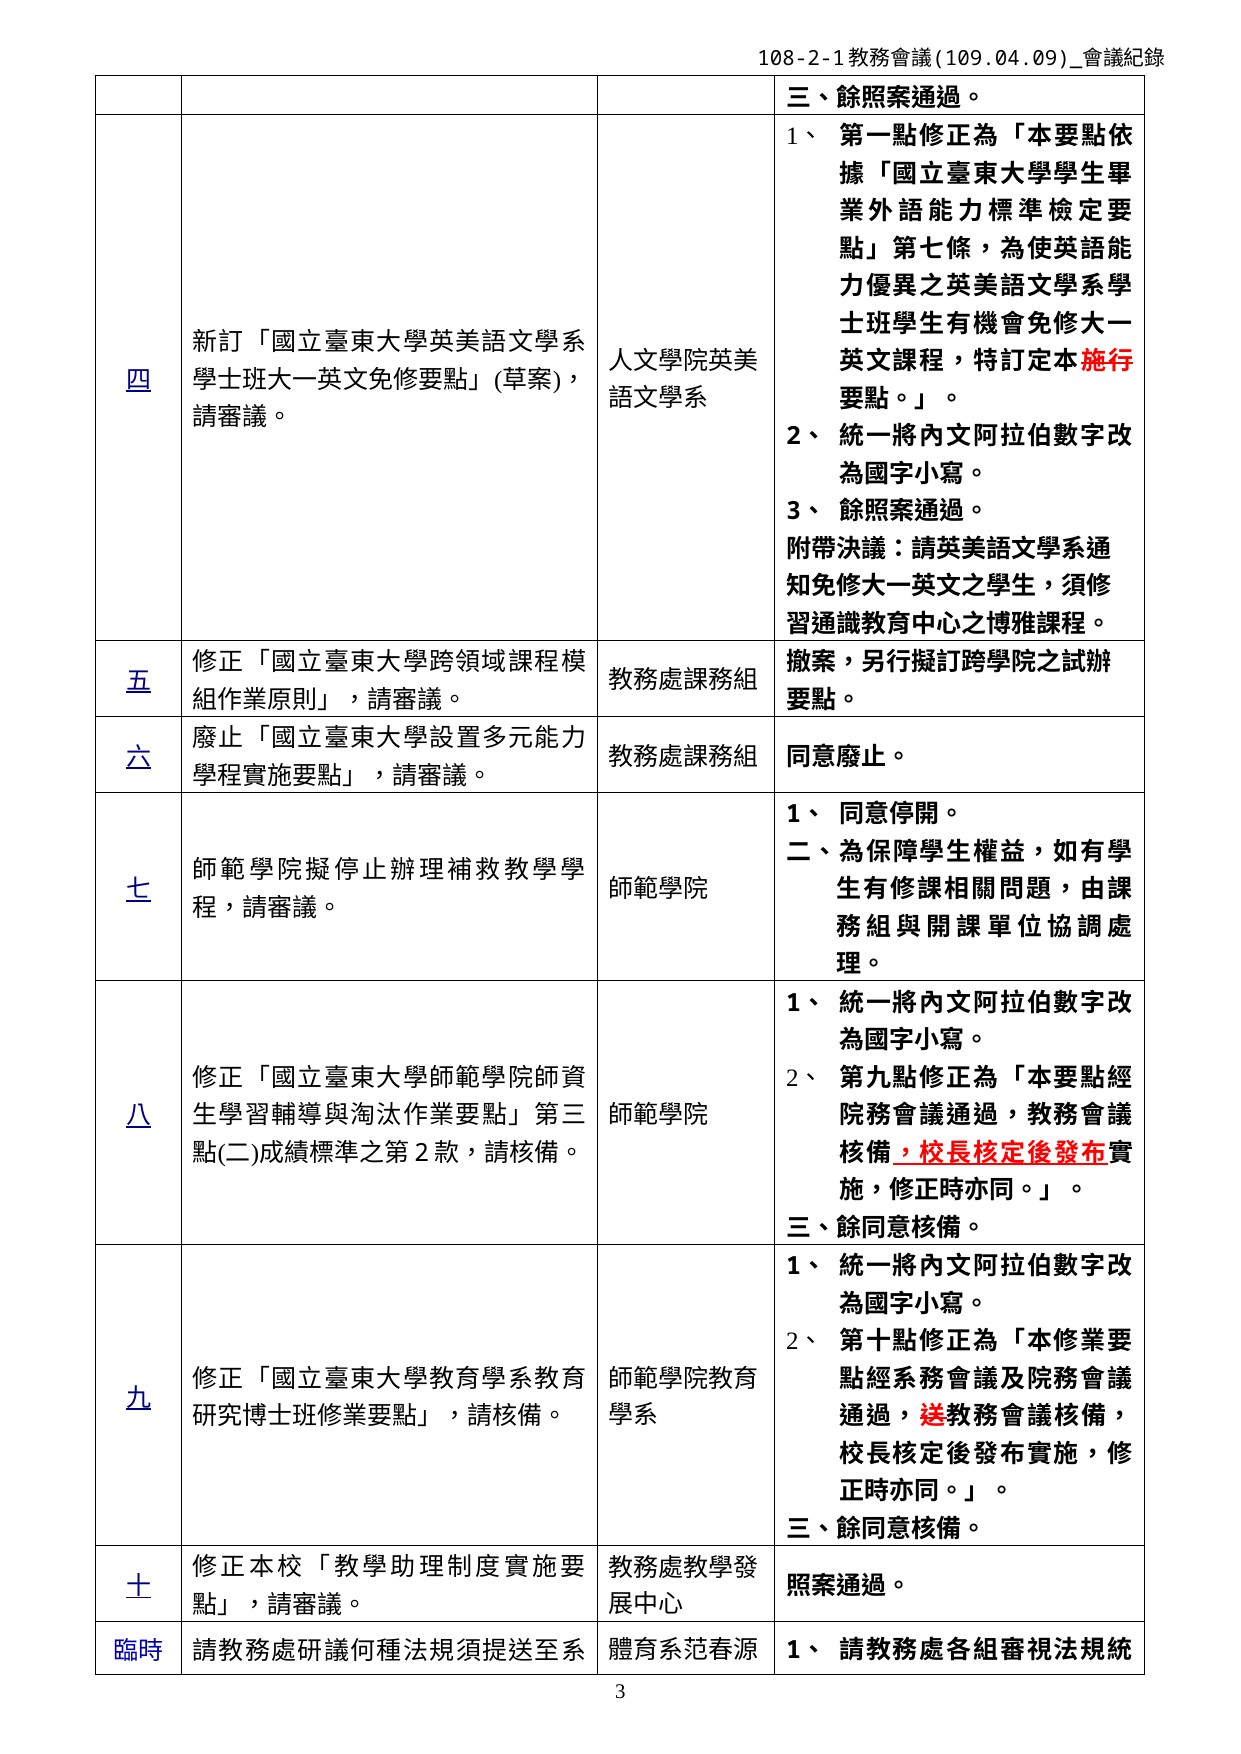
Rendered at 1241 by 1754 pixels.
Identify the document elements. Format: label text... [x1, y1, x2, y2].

table_cell [182, 76, 597, 113]
table_cell 師範學院 [598, 793, 774, 980]
table_cell [96, 76, 181, 113]
table_cell 修正「國立臺東大學跨領域課程模組作業原則」，請審議。 [182, 641, 597, 716]
table_cell 新訂「國立臺東大學英美語文學系學士班大一英文免修要點」(草案)，請審議。 [182, 115, 597, 639]
table_cell 五 [96, 641, 181, 716]
table_cell 請教務處各組審視法規統整後，函知各院系所知悉。 請各院嚴謹審議法規內容。 三、公文撰寫及全校性法規修正格式，由校來負責發布或訓練。 [775, 1622, 1144, 1674]
table_cell 教務處課務組 [598, 717, 774, 792]
table_cell 七 [96, 793, 181, 980]
table_cell 請教務處研議何種法規須提送至系 [182, 1622, 597, 1674]
table_cell 三、餘照案通過。 [775, 76, 1144, 113]
table_cell 撤案，另行擬訂跨學院之試辦要點。 [775, 641, 1144, 716]
table_cell 修正本校「教學助理制度實施要點」，請審議。 [182, 1546, 597, 1621]
table_cell [598, 76, 774, 113]
table_cell 統一將內文阿拉伯數字改為國字小寫。 第十點修正為「本修業要點經系務會議及院務會議通過，送教務會議核備，校長核定後發布實施，修正時亦同。」。 三、餘同意核備。 [775, 1245, 1144, 1545]
table_cell 人文學院英美語文學系 [598, 115, 774, 639]
table_cell 修正「國立臺東大學師範學院師資生學習輔導與淘汰作業要點」第三點(二)成績標準之第2款，請核備。 [182, 981, 597, 1244]
table_cell 教務處教學發展中心 [598, 1546, 774, 1621]
table_cell 四 [96, 115, 181, 639]
table_cell 教務處課務組 [598, 641, 774, 716]
table_cell 同意停開。 二、為保障學生權益，如有學生有修課相關問題，由課務組與開課單位協調處理。 [775, 793, 1144, 980]
table_cell 第一點修正為「本要點依據「國立臺東大學學生畢業外語能力標準檢定要點」第七條，為使英語能力優異之英美語文學系學士班學生有機會免修大一英文課程，特訂定本施行要點。」。 統一將內文阿拉伯數字改為國字小寫。 餘照案通過。 附帶決議：請英美語文學系通知免修大一英文之學生，須修習通識教育中心之博雅課程。 [775, 115, 1144, 639]
table_cell 體育系范春源 [598, 1622, 774, 1674]
table_cell 九 [96, 1245, 181, 1545]
table_cell 六 [96, 717, 181, 792]
table_cell 師範學院擬停止辦理補救教學學程，請審議。 [182, 793, 597, 980]
table_cell 十 [96, 1546, 181, 1621]
table_cell 師範學院教育學系 [598, 1245, 774, 1545]
table_cell 修正「國立臺東大學教育學系教育研究博士班修業要點」，請核備。 [182, 1245, 597, 1545]
table_cell 照案通過。 [775, 1546, 1144, 1621]
table_cell 臨時 [96, 1622, 181, 1674]
table_cell 八 [96, 981, 181, 1244]
table_cell 統一將內文阿拉伯數字改為國字小寫。 第九點修正為「本要點經院務會議通過，教務會議核備，校長核定後發布實施，修正時亦同。」。 三、餘同意核備。 [775, 981, 1144, 1244]
table_cell 師範學院 [598, 981, 774, 1244]
table_cell 廢止「國立臺東大學設置多元能力學程實施要點」，請審議。 [182, 717, 597, 792]
table_cell 同意廢止。 [775, 717, 1144, 792]
